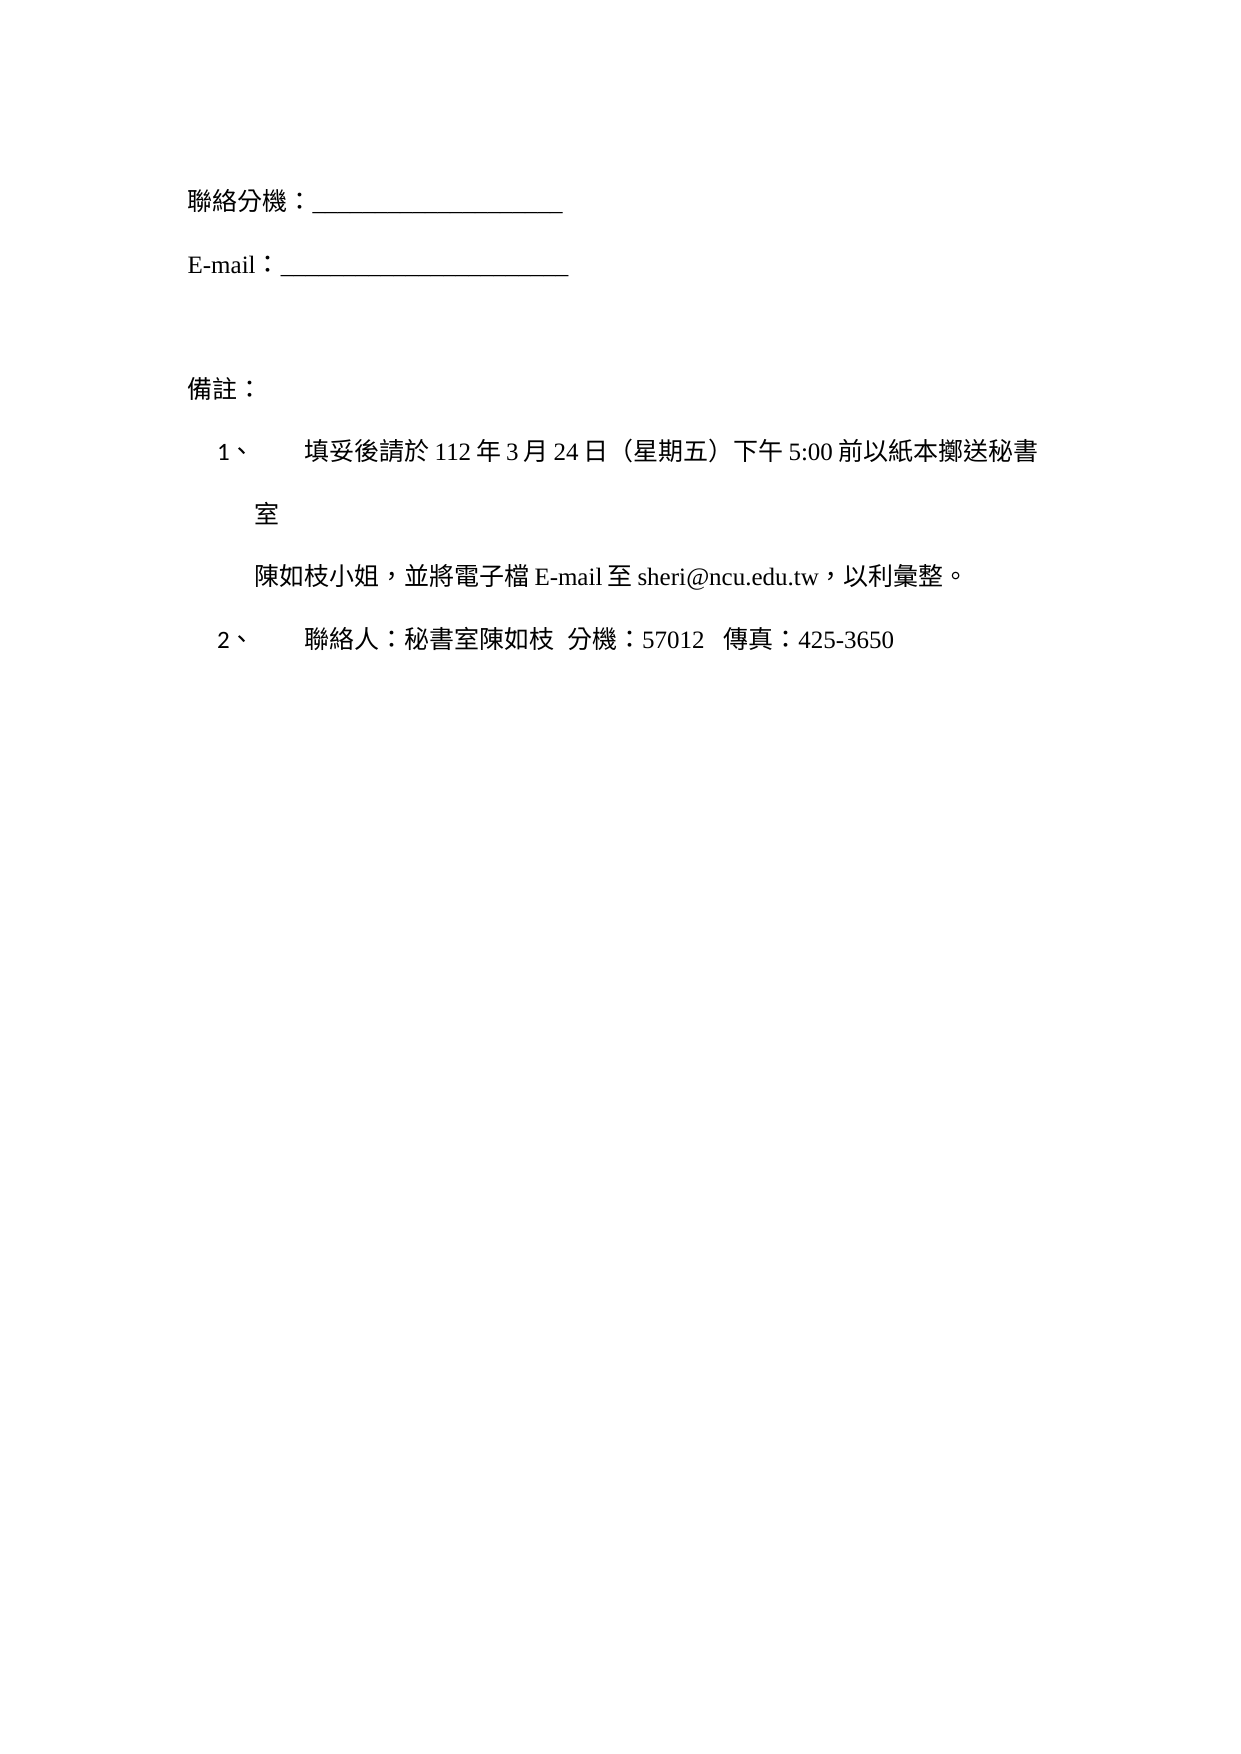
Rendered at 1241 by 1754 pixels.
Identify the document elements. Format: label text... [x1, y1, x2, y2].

list 填妥後請於112年3月24日（星期五）下午5:00前以紙本擲送秘書室 陳如枝小姐，並將電子檔E-mail至sheri@ncu.edu.tw，以利彙整。 [217, 408, 1053, 596]
text E-mail：_______________________ [187, 221, 1053, 283]
list 聯絡人：秘書室陳如枝 分機：57012 傳真：425-3650 [217, 596, 1053, 658]
text 聯絡分機：____________________ [187, 158, 1053, 221]
text 備註： [187, 346, 1053, 408]
